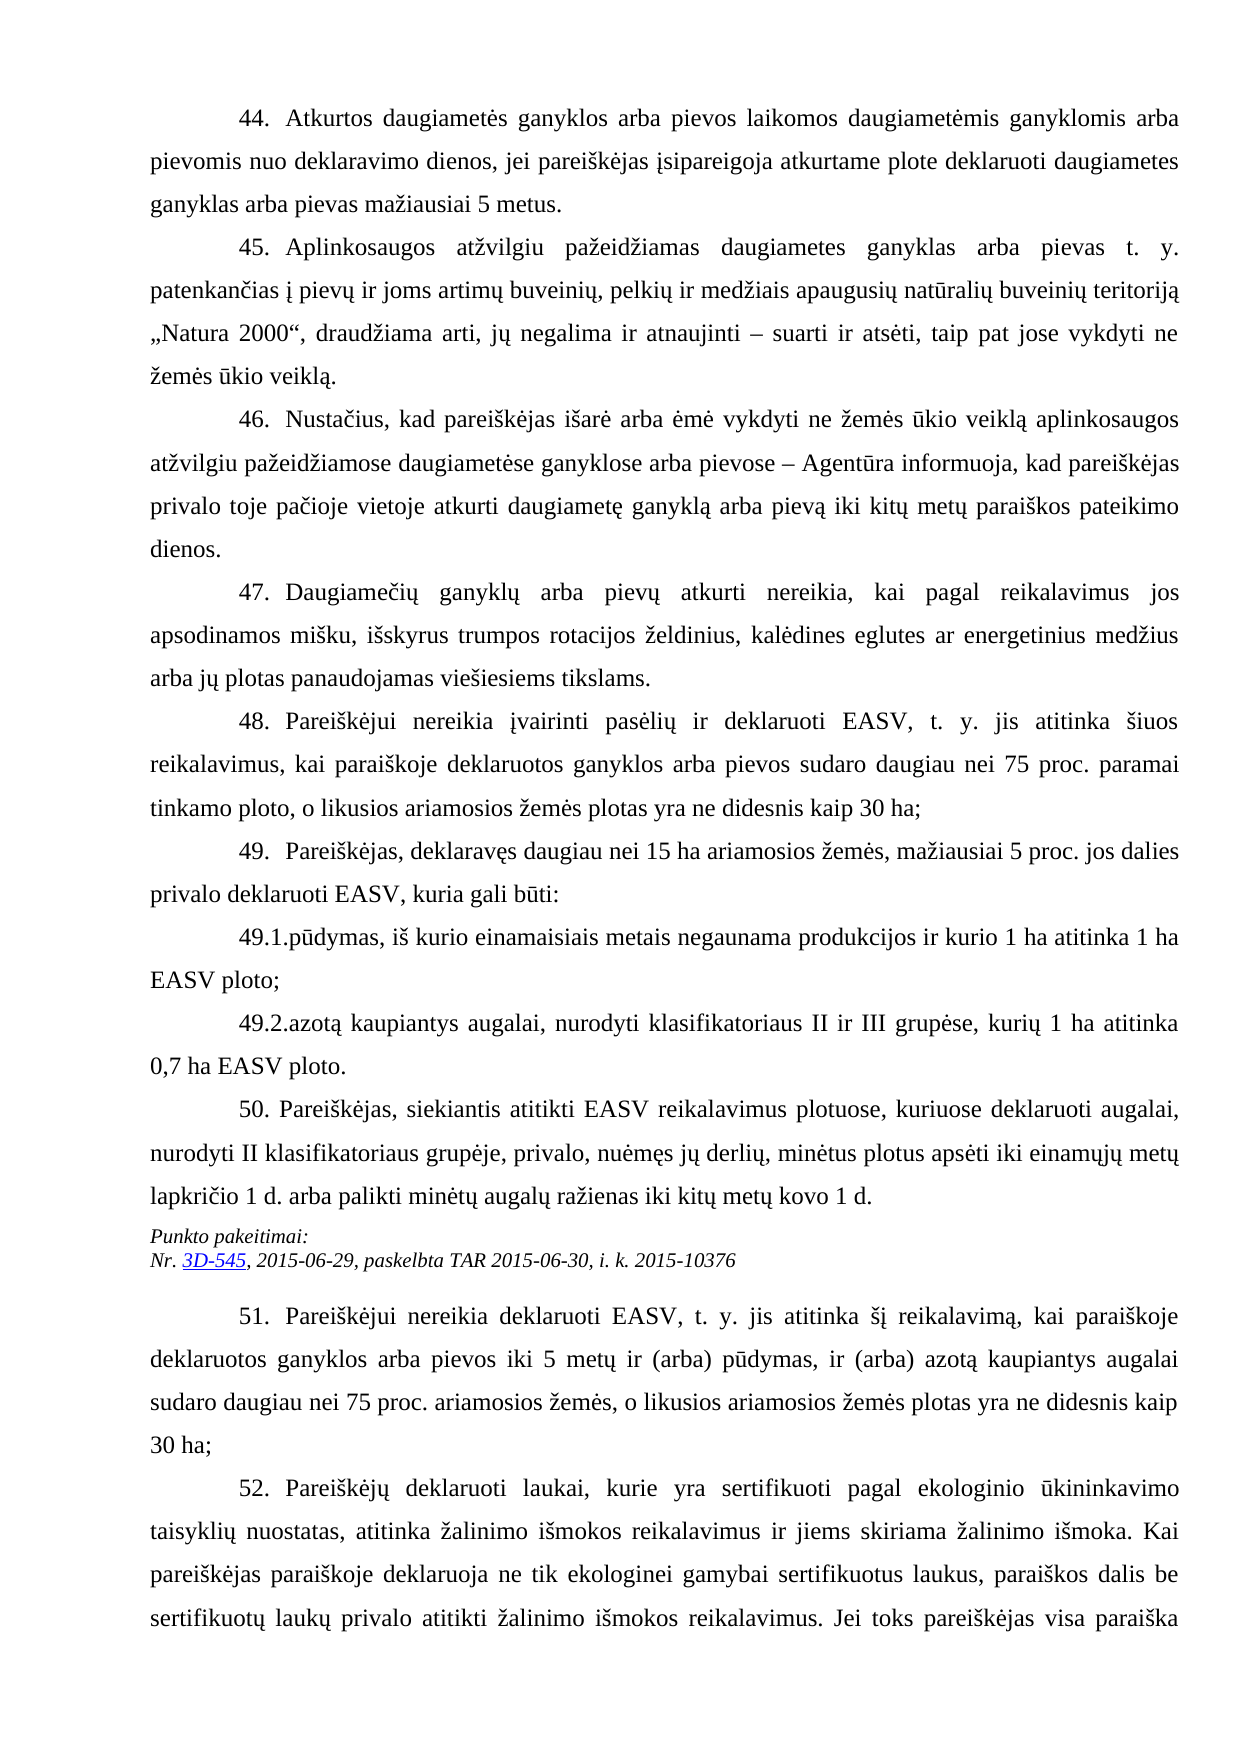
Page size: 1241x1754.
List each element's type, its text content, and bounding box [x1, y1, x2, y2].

text 50. Pareiškėjas, siekiantis atitikti EASV reikalavimus plotuose, kuriuose deklaruoti augalai, nurodyti II klasifikatoriaus grupėje, privalo, nuėmęs jų derlių, minėtus plotus apsėti iki einamųjų metų lapkričio 1 d. arba palikti minėtų augalų ražienas iki kitų metų kovo 1 d. [150, 1094, 1180, 1209]
text 49. Pareiškėjas, deklaravęs daugiau nei 15 ha ariamosios žemės, mažiausiai 5 proc. jos dalies privalo deklaruoti EASV, kuria gali būti: [150, 836, 1180, 908]
text 44. Atkurtos daugiametės ganyklos arba pievos laikomos daugiametėmis ganyklomis arba pievomis nuo deklaravimo dienos, jei pareiškėjas įsipareigoja atkurtame plote deklaruoti daugiametes ganyklas arba pievas mažiausiai 5 metus. [150, 103, 1180, 218]
text Nr. 3D-545, 2015-06-29, paskelbta TAR 2015-06-30, i. k. 2015-10376 [150, 1248, 1180, 1272]
text 46. Nustačius, kad pareiškėjas išarė arba ėmė vykdyti ne žemės ūkio veiklą aplinkosaugos atžvilgiu pažeidžiamose daugiametėse ganyklose arba pievose – Agentūra informuoja, kad pareiškėjas privalo toje pačioje vietoje atkurti daugiametę ganyklą arba pievą iki kitų metų paraiškos pateikimo dienos. [150, 404, 1180, 563]
text 51. Pareiškėjui nereikia deklaruoti EASV, t. y. jis atitinka šį reikalavimą, kai paraiškoje deklaruotos ganyklos arba pievos iki 5 metų ir (arba) pūdymas, ir (arba) azotą kaupiantys augalai sudaro daugiau nei 75 proc. ariamosios žemės, o likusios ariamosios žemės plotas yra ne didesnis kaip 30 ha; [150, 1301, 1180, 1459]
text 49.1. pūdymas, iš kurio einamaisiais metais negaunama produkcijos ir kurio 1 ha atitinka 1 ha EASV ploto; [150, 922, 1180, 994]
text 45. Aplinkosaugos atžvilgiu pažeidžiamas daugiametes ganyklas arba pievas t. y. patenkančias į pievų ir joms artimų buveinių, pelkių ir medžiais apaugusių natūralių buveinių teritoriją „Natura 2000“, draudžiama arti, jų negalima ir atnaujinti – suarti ir atsėti, taip pat jose vykdyti ne žemės ūkio veiklą. [150, 232, 1180, 390]
text 47. Daugiamečių ganyklų arba pievų atkurti nereikia, kai pagal reikalavimus jos apsodinamos mišku, išskyrus trumpos rotacijos želdinius, kalėdines eglutes ar energetinius medžius arba jų plotas panaudojamas viešiesiems tikslams. [150, 577, 1180, 692]
text 49.2. azotą kaupiantys augalai, nurodyti klasifikatoriaus II ir III grupėse, kurių 1 ha atitinka 0,7 ha EASV ploto. [150, 1008, 1180, 1080]
text Punkto pakeitimai: [150, 1224, 1180, 1248]
text 52. Pareiškėjų deklaruoti laukai, kurie yra sertifikuoti pagal ekologinio ūkininkavimo taisyklių nuostatas, atitinka žalinimo išmokos reikalavimus ir jiems skiriama žalinimo išmoka. Kai pareiškėjas paraiškoje deklaruoja ne tik ekologinei gamybai sertifikuotus laukus, paraiškos dalis be sertifikuotų laukų privalo atitikti žalinimo išmokos reikalavimus. Jei toks pareiškėjas visa paraiška [150, 1473, 1180, 1631]
text 48. Pareiškėjui nereikia įvairinti pasėlių ir deklaruoti EASV, t. y. jis atitinka šiuos reikalavimus, kai paraiškoje deklaruotos ganyklos arba pievos sudaro daugiau nei 75 proc. paramai tinkamo ploto, o likusios ariamosios žemės plotas yra ne didesnis kaip 30 ha; [150, 706, 1180, 821]
